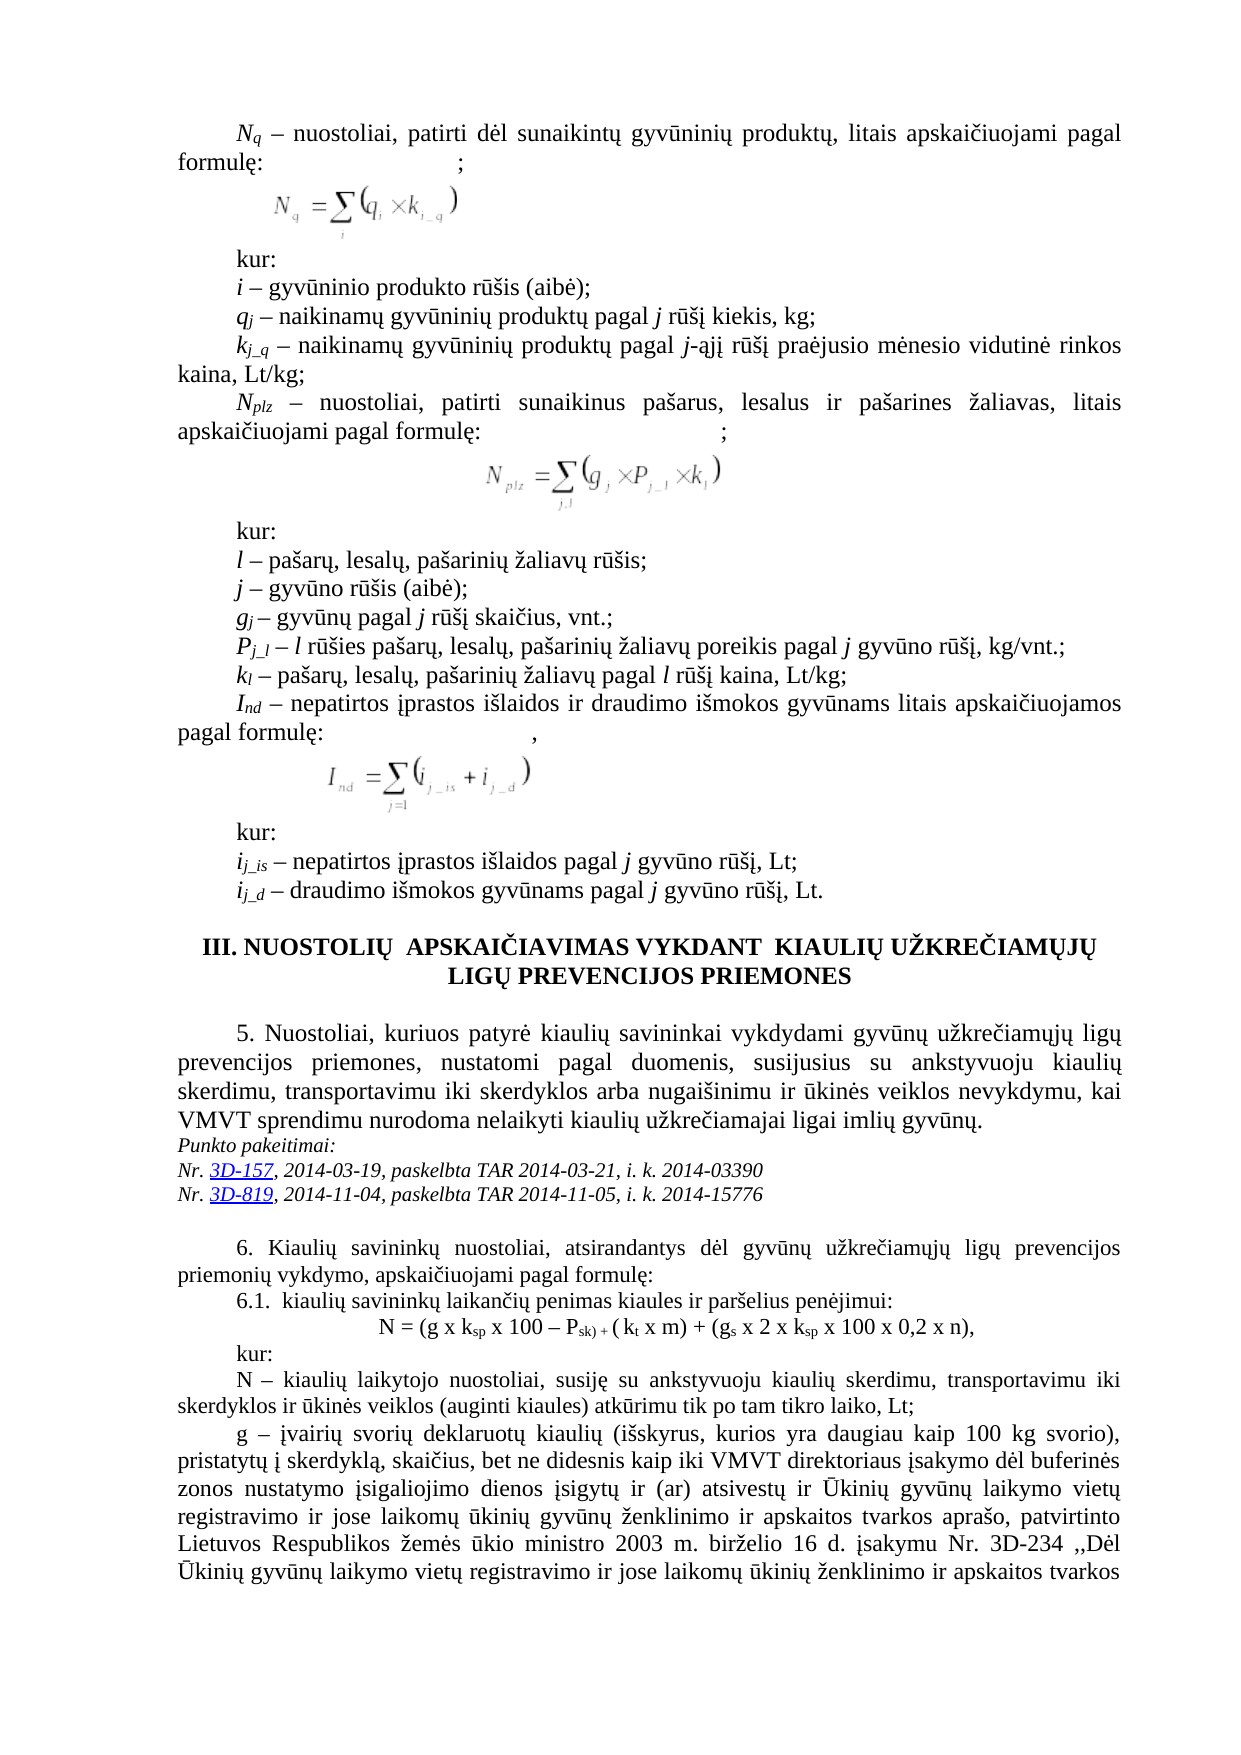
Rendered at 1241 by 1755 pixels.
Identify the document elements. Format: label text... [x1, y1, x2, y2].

text gj – gyvūnų pagal j rūšį skaičius, vnt.; [177, 602, 1122, 631]
text ij_d – draudimo išmokos gyvūnams pagal j gyvūno rūšį, Lt. [177, 875, 1122, 903]
text Punkto pakeitimai: [177, 1133, 1122, 1157]
text 6. Kiaulių savininkų nuostoliai, atsirandantys dėl gyvūnų užkrečiamųjų ligų prevencijos priemonių vykdymo, apskaičiuojami pagal formulę: [177, 1234, 1122, 1287]
text kl – pašarų, lesalų, pašarinių žaliavų pagal l rūšį kaina, Lt/kg; [177, 660, 1122, 688]
text N = (g x ksp x 100 – Psk) + ( kt x m) + (gs x 2 x ksp x 100 x 0,2 x n), [177, 1313, 1122, 1340]
text l – pašarų, lesalų, pašarinių žaliavų rūšis; [177, 545, 1122, 573]
text g – įvairių svorių deklaruotų kiaulių (išskyrus, kurios yra daugiau kaip 100 kg svorio), pristatytų į skerdyklą, skaičius, bet ne didesnis kaip iki VMVT direktoriaus įsakymo dėl buferinės zonos nustatymo įsigaliojimo dienos įsigytų ir (ar) atsivestų ir Ūkinių gyvūnų laikymo vietų registravimo ir jose laikomų ūkinių gyvūnų ženklinimo ir apskaitos tvarkos aprašo, patvirtinto Lietuvos Respublikos žemės ūkio ministro 2003 m. birželio 16 d. įsakymu Nr. 3D-234 ,,Dėl Ūkinių gyvūnų laikymo vietų registravimo ir jose laikomų ūkinių ženklinimo ir apskaitos tvarkos [177, 1419, 1122, 1584]
text kur: [177, 817, 1122, 846]
text i – gyvūninio produkto rūšis (aibė); [177, 272, 1122, 301]
text kur: [177, 1340, 1122, 1366]
text kj_q – naikinamų gyvūninių produktų pagal j-ąjį rūšį praėjusio mėnesio vidutinė rinkos kaina, Lt/kg; [177, 330, 1122, 387]
text 5. Nuostoliai, kuriuos patyrė kiaulių savininkai vykdydami gyvūnų užkrečiamųjų ligų prevencijos priemones, nustatomi pagal duomenis, susijusius su ankstyvuoju kiaulių skerdimu, transportavimu iki skerdyklos arba nugaišinimu ir ūkinės veiklos nevykdymu, kai VMVT sprendimu nurodoma nelaikyti kiaulių užkrečiamajai ligai imlių gyvūnų. [177, 1018, 1122, 1133]
text qj – naikinamų gyvūninių produktų pagal j rūšį kiekis, kg; [177, 301, 1122, 330]
text Ind – nepatirtos įprastos išlaidos ir draudimo išmokos gyvūnams litais apskaičiuojamos pagal formulę:Ind=SUMA(j=1)(ij_is+ij_d), [177, 688, 1122, 817]
text kur: [177, 516, 1122, 545]
text III. NUOSTOLIŲ aPSKAIČIAVIMAS VYKDANT KIAULIŲ UŽKREČIAMŲJŲ LIGŲ PREVENCIJOS PRIEMONES [177, 932, 1122, 990]
text Pj_l – l rūšies pašarų, lesalų, pašarinių žaliavų poreikis pagal j gyvūno rūšį, kg/vnt.; [177, 631, 1122, 660]
text j – gyvūno rūšis (aibė); [177, 573, 1122, 602]
text 6.1. kiaulių savininkų laikančių penimas kiaules ir paršelius penėjimui: [177, 1287, 1122, 1313]
text Nq – nuostoliai, patirti dėl sunaikintų gyvūninių produktų, litais apskaičiuojami pagal formulę: Nq=SUMA(i)(qixki_q); [177, 118, 1122, 244]
text N – kiaulių laikytojo nuostoliai, susiję su ankstyvuoju kiaulių skerdimu, transportavimu iki skerdyklos ir ūkinės veiklos (auginti kiaules) atkūrimu tik po tam tikro laiko, Lt; [177, 1366, 1122, 1419]
text Nr. 3D-157, 2014-03-19, paskelbta TAR 2014-03-21, i. k. 2014-03390 [177, 1157, 1122, 1182]
text ij_is – nepatirtos įprastos išlaidos pagal j gyvūno rūšį, Lt; [177, 846, 1122, 875]
text kur: [177, 244, 1122, 272]
text Nr. 3D-819, 2014-11-04, paskelbta TAR 2014-11-05, i. k. 2014-15776 [177, 1182, 1122, 1206]
text Nplz – nuostoliai, patirti sunaikinus pašarus, lesalus ir pašarines žaliavas, litais apskaičiuojami pagal formulę:Nplz=SUMA(j,l)(gjxPj_lxkl); [177, 387, 1122, 516]
